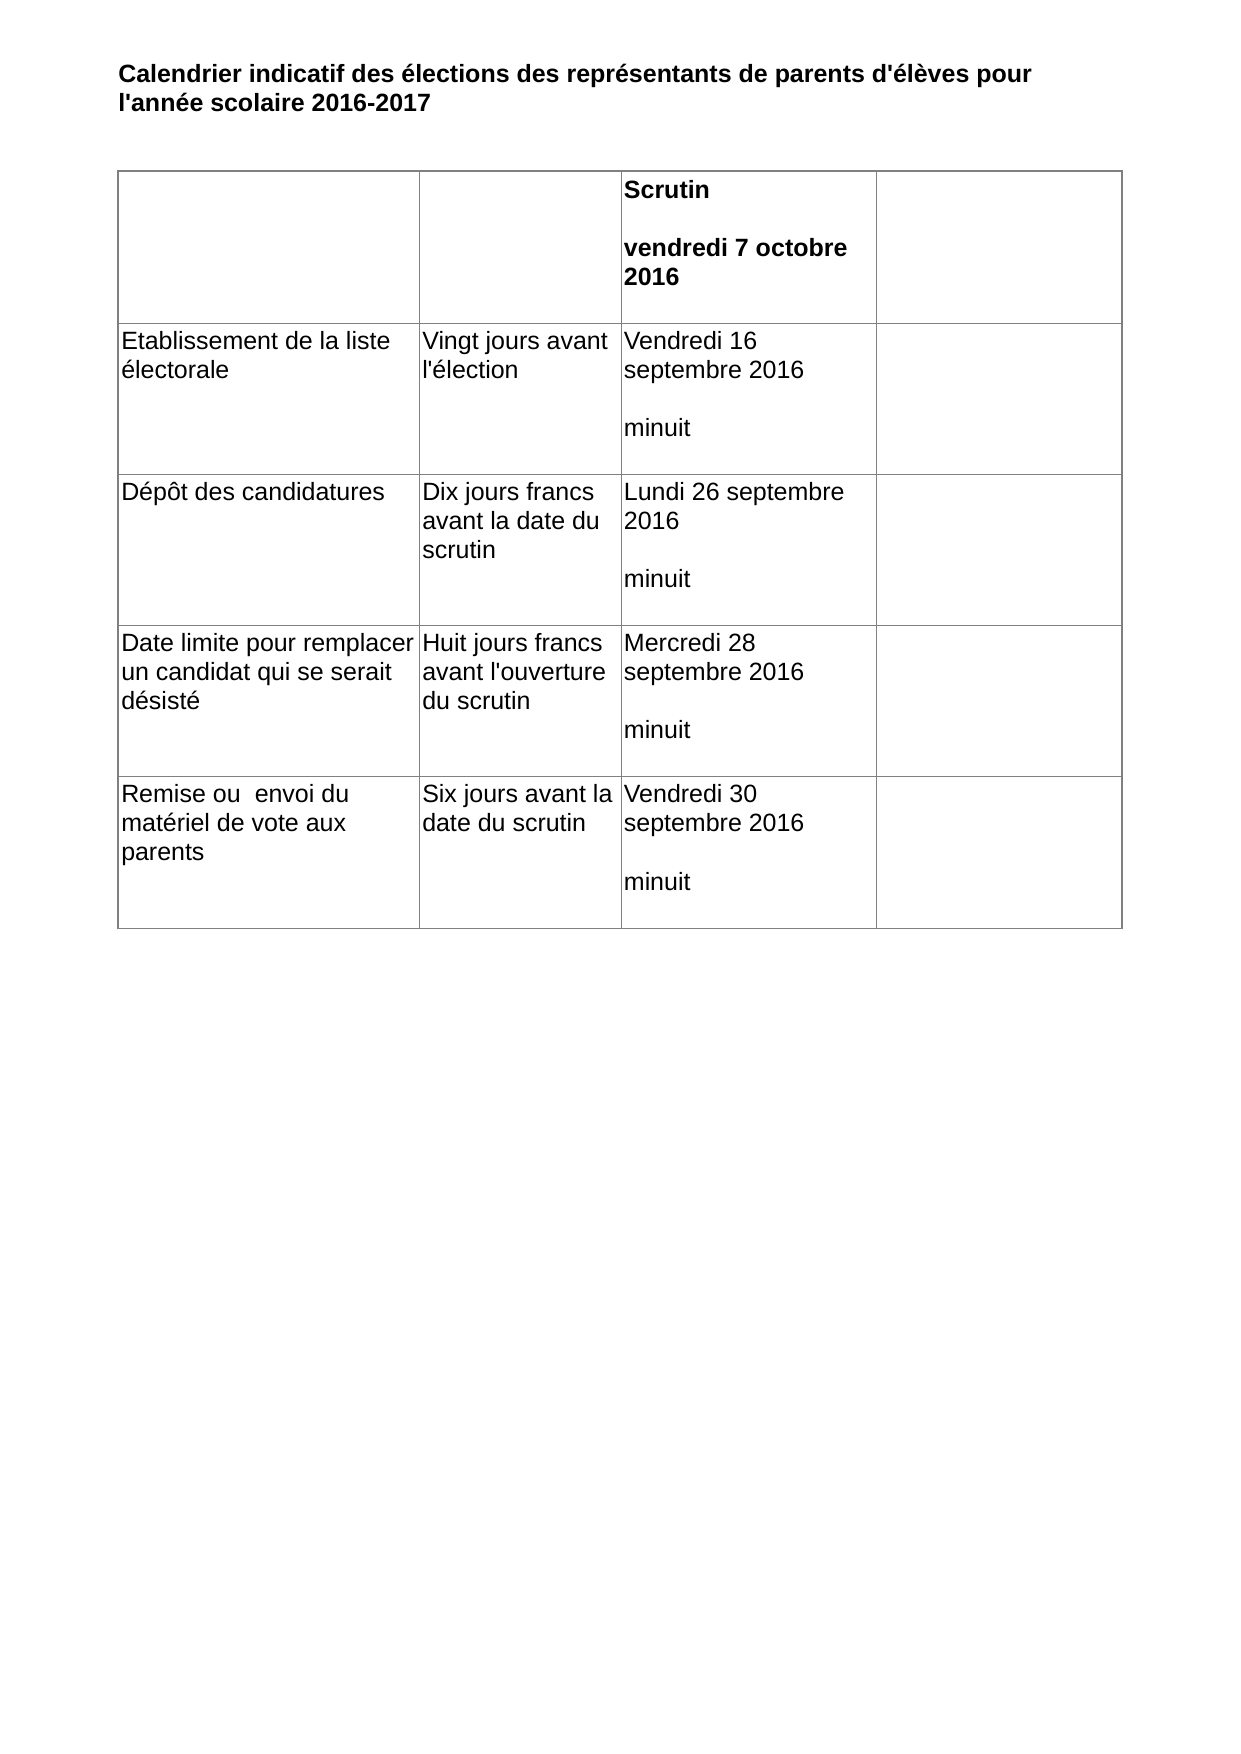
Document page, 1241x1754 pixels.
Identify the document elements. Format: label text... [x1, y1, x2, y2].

table_cell [877, 626, 1121, 776]
table_cell Lundi 26 septembre 2016 minuit [622, 475, 876, 625]
table_cell Dix jours francs avant la date du scrutin [420, 475, 621, 625]
table_cell [877, 777, 1121, 928]
table_header Scrutin vendredi 7 octobre 2016 [622, 172, 876, 323]
table_cell Vendredi 30 septembre 2016 minuit [622, 777, 876, 928]
table_cell [877, 324, 1121, 474]
table_header [119, 172, 419, 323]
table_cell Etablissement de la liste électorale [119, 324, 419, 474]
table_cell Date limite pour remplacer un candidat qui se serait désisté [119, 626, 419, 776]
table_header [877, 172, 1121, 323]
table_cell [877, 475, 1121, 625]
table_cell Six jours avant la date du scrutin [420, 777, 621, 928]
table_cell Remise ou envoi du matériel de vote aux parents [119, 777, 419, 928]
text Calendrier indicatif des élections des représentants de parents d'élèves pour l'année scolaire 2016-2017 [118, 59, 1122, 117]
table_cell Dépôt des candidatures [119, 475, 419, 625]
table_cell Vendredi 16 septembre 2016 minuit [622, 324, 876, 474]
table_cell Mercredi 28 septembre 2016 minuit [622, 626, 876, 776]
table_cell Huit jours francs avant l'ouverture du scrutin [420, 626, 621, 776]
table_cell Vingt jours avant l'élection [420, 324, 621, 474]
table_header [420, 172, 621, 323]
